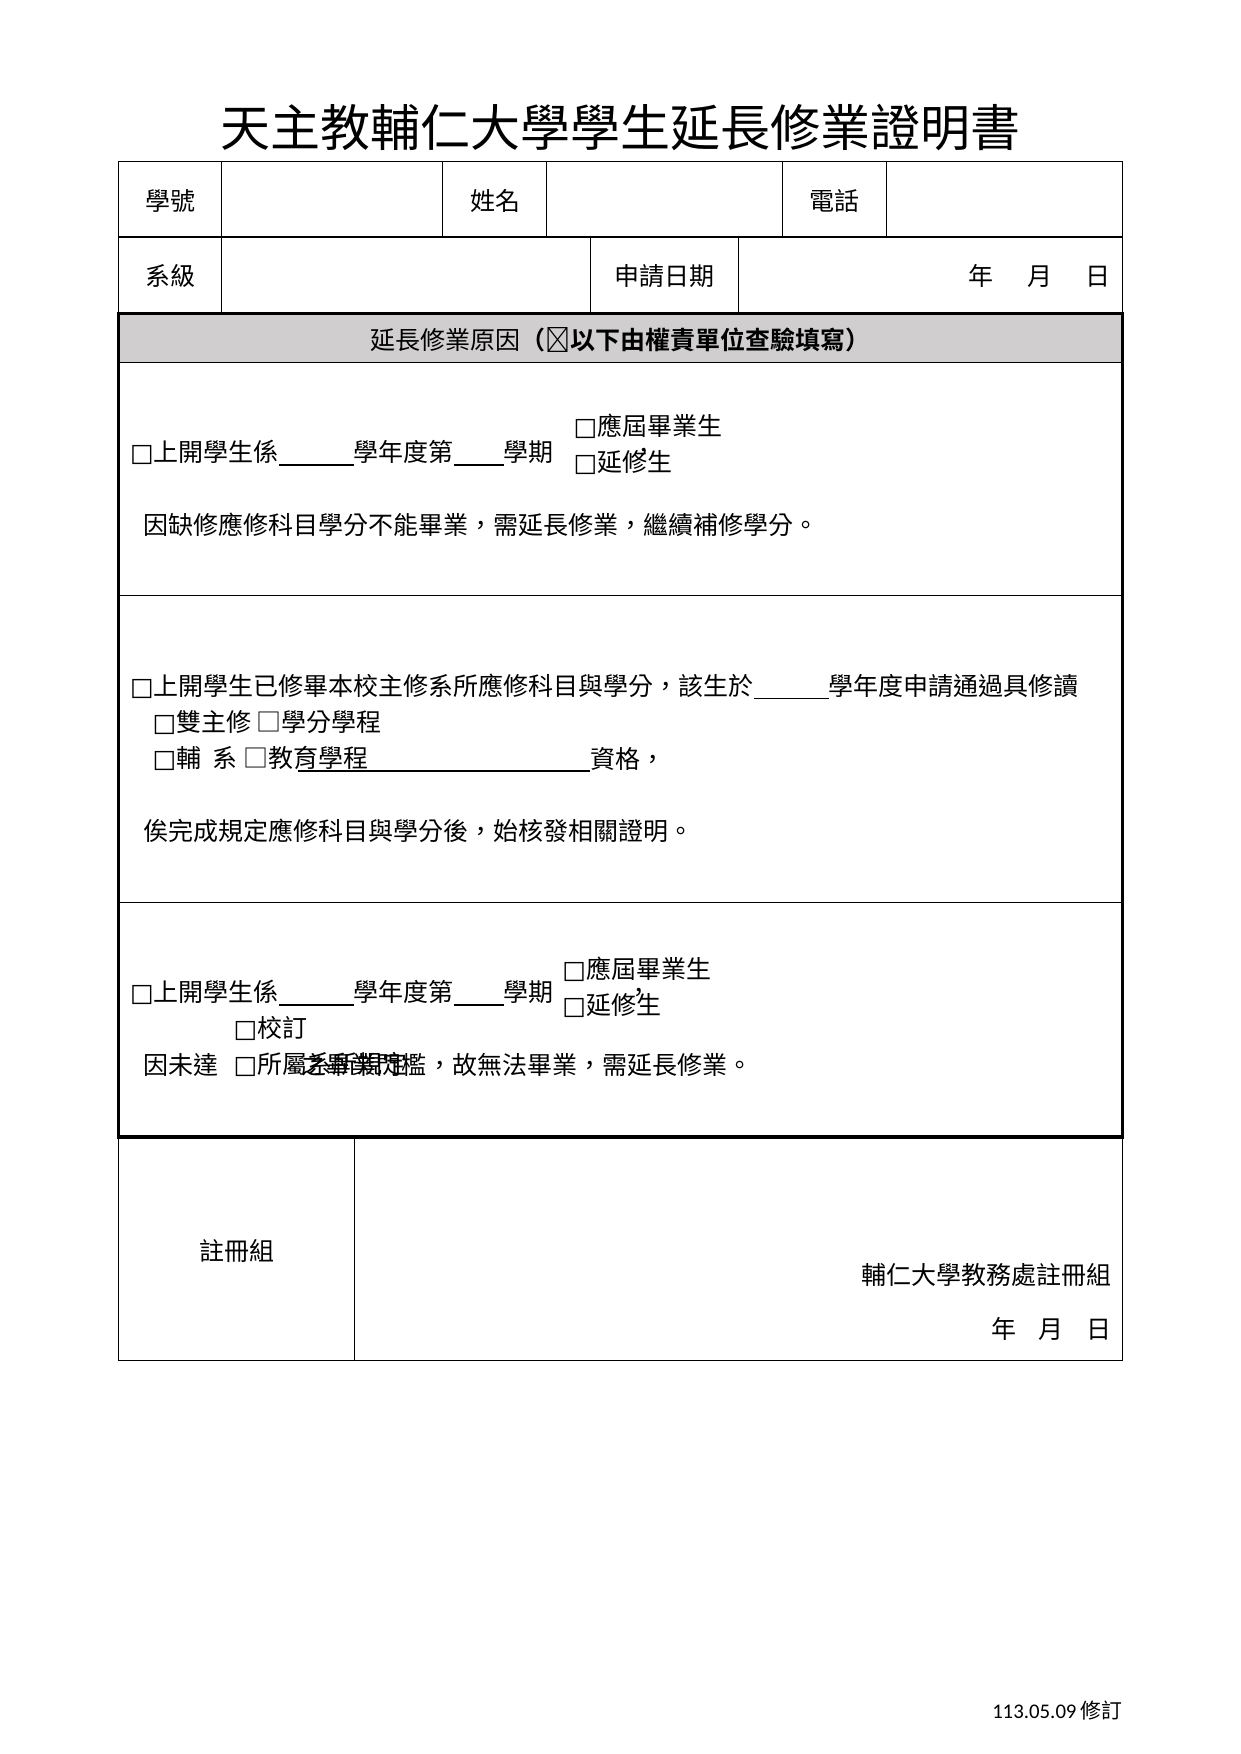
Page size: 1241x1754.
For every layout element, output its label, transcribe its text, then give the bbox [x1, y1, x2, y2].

table_header 學號 [119, 162, 221, 236]
table_header 姓名 [443, 162, 546, 236]
table_cell □上開學生已修畢本校主修系所應修科目與學分，該生於 學年度申請通過具修讀 資格， 俟完成規定應修科目與學分後，始核發相關證明。 [120, 596, 1121, 902]
table_cell 延長修業原因（以下由權責單位查驗填寫） [120, 315, 1121, 362]
table_header [222, 162, 442, 236]
table_cell 輔仁大學教務處註冊組 年 月 日 [355, 1139, 1122, 1360]
table_cell [222, 238, 590, 312]
table_header [547, 162, 782, 236]
table_cell 系級 [119, 238, 221, 312]
table_cell □上開學生係 學年度第 學期 ， 因缺修應修科目學分不能畢業，需延長修業，繼續補修學分。 [120, 363, 1121, 595]
table_cell 申請日期 [591, 238, 738, 312]
table_cell □上開學生係 學年度第 學期 ， 因未達 之畢業門檻，故無法畢業，需延長修業。 [120, 903, 1121, 1135]
table_cell 年 月 日 [739, 238, 1122, 312]
text 天主教輔仁大學學生延長修業證明書 [118, 88, 1122, 161]
table_header [887, 162, 1122, 236]
table_header 電話 [783, 162, 886, 236]
table_cell 註冊組 [119, 1139, 354, 1360]
